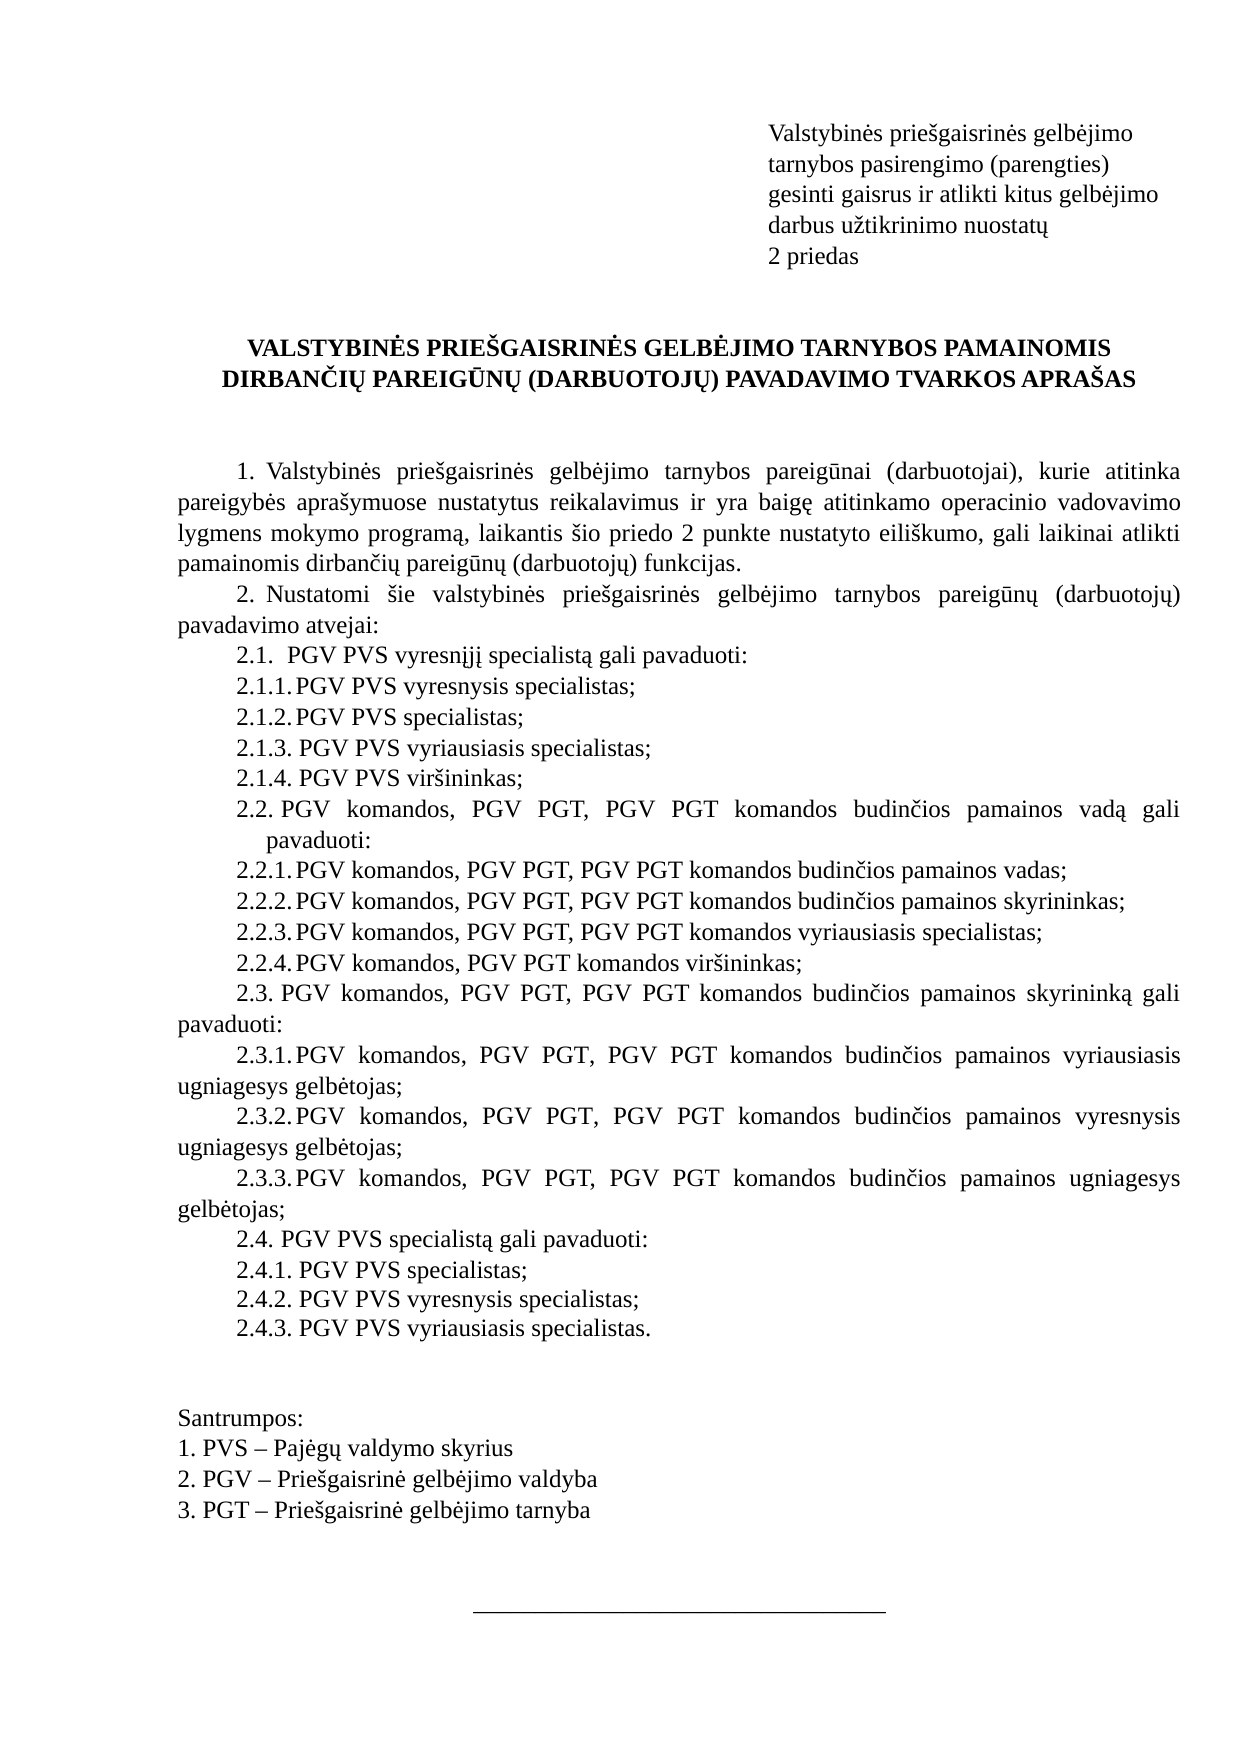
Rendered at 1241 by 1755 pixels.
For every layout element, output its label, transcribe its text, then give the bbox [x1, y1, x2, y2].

text 2. Nustatomi šie valstybinės priešgaisrinės gelbėjimo tarnybos pareigūnų (darbuotojų) pavadavimo atvejai: [177, 579, 1181, 638]
text 2.3.2. PGV komandos, PGV PGT, PGV PGT komandos budinčios pamainos vyresnysis ugniagesys gelbėtojas; [177, 1101, 1181, 1161]
text 2.2.3. PGV komandos, PGV PGT, PGV PGT komandos vyriausiasis specialistas; [236, 917, 1181, 946]
text VALSTYBINĖS PRIEŠGAISRINĖS GELBĖJIMO TARNYBOS PAMAINOMIS DIRBANČIŲ PAREIGŪNŲ (DARBUOTOJŲ) PAVADAVIMO TVARKOS APRAŠAS [177, 333, 1181, 393]
text 2.1.2. PGV PVS specialistas; [236, 702, 1181, 731]
text 2.2.1. PGV komandos, PGV PGT, PGV PGT komandos budinčios pamainos vadas; [236, 856, 1181, 884]
text 2. PGV – Priešgaisrinė gelbėjimo valdyba [177, 1464, 1181, 1493]
text darbus užtikrinimo nuostatų [768, 210, 1181, 239]
text 2.2. PGV komandos, PGV PGT, PGV PGT komandos budinčios pamainos vadą gali pavaduoti: [236, 794, 1181, 854]
text 2.4. PGV PVS specialistą gali pavaduoti: [177, 1224, 1181, 1253]
text 2.4.1. PGV PVS specialistas; [177, 1255, 1181, 1284]
text 2.1.4. PGV PVS viršininkas; [192, 763, 1181, 792]
text 3. PGT – Priešgaisrinė gelbėjimo tarnyba [177, 1495, 1181, 1524]
text gesinti gaisrus ir atlikti kitus gelbėjimo [768, 179, 1181, 208]
text Valstybinės priešgaisrinės gelbėjimo [768, 118, 1181, 147]
text 2 priedas [768, 241, 1181, 270]
text 2.3.3. PGV komandos, PGV PGT, PGV PGT komandos budinčios pamainos ugniagesys gelbėtojas; [177, 1163, 1181, 1222]
text _________________________________ [177, 1587, 1181, 1616]
text 2.1.1. PGV PVS vyresnysis specialistas; [236, 671, 1181, 700]
text 1. Valstybinės priešgaisrinės gelbėjimo tarnybos pareigūnai (darbuotojai), kurie atitinka pareigybės aprašymuose nustatytus reikalavimus ir yra baigę atitinkamo operacinio vadovavimo lygmens mokymo programą, laikantis šio priedo 2 punkte nustatyto eiliškumo, gali laikinai atlikti pamainomis dirbančių pareigūnų (darbuotojų) funkcijas. [177, 456, 1181, 577]
text 2.4.3. PGV PVS vyriausiasis specialistas. [177, 1313, 1181, 1341]
text tarnybos pasirengimo (parengties) [768, 149, 1181, 178]
text 2.4.2. PGV PVS vyresnysis specialistas; [177, 1284, 1181, 1313]
text 2.1. PGV PVS vyresnįjį specialistą gali pavaduoti: [236, 641, 1181, 669]
text Santrumpos: [177, 1403, 1181, 1432]
text 2.2.2. PGV komandos, PGV PGT, PGV PGT komandos budinčios pamainos skyrininkas; [236, 886, 1181, 915]
text 2.2.4. PGV komandos, PGV PGT komandos viršininkas; [236, 948, 1181, 977]
text 2.3. PGV komandos, PGV PGT, PGV PGT komandos budinčios pamainos skyrininką gali pavaduoti: [177, 978, 1181, 1038]
text 2.1.3. PGV PVS vyriausiasis specialistas; [192, 733, 1181, 761]
text 2.3.1. PGV komandos, PGV PGT, PGV PGT komandos budinčios pamainos vyriausiasis ugniagesys gelbėtojas; [177, 1040, 1181, 1099]
text 1. PVS – Pajėgų valdymo skyrius [177, 1433, 1181, 1462]
